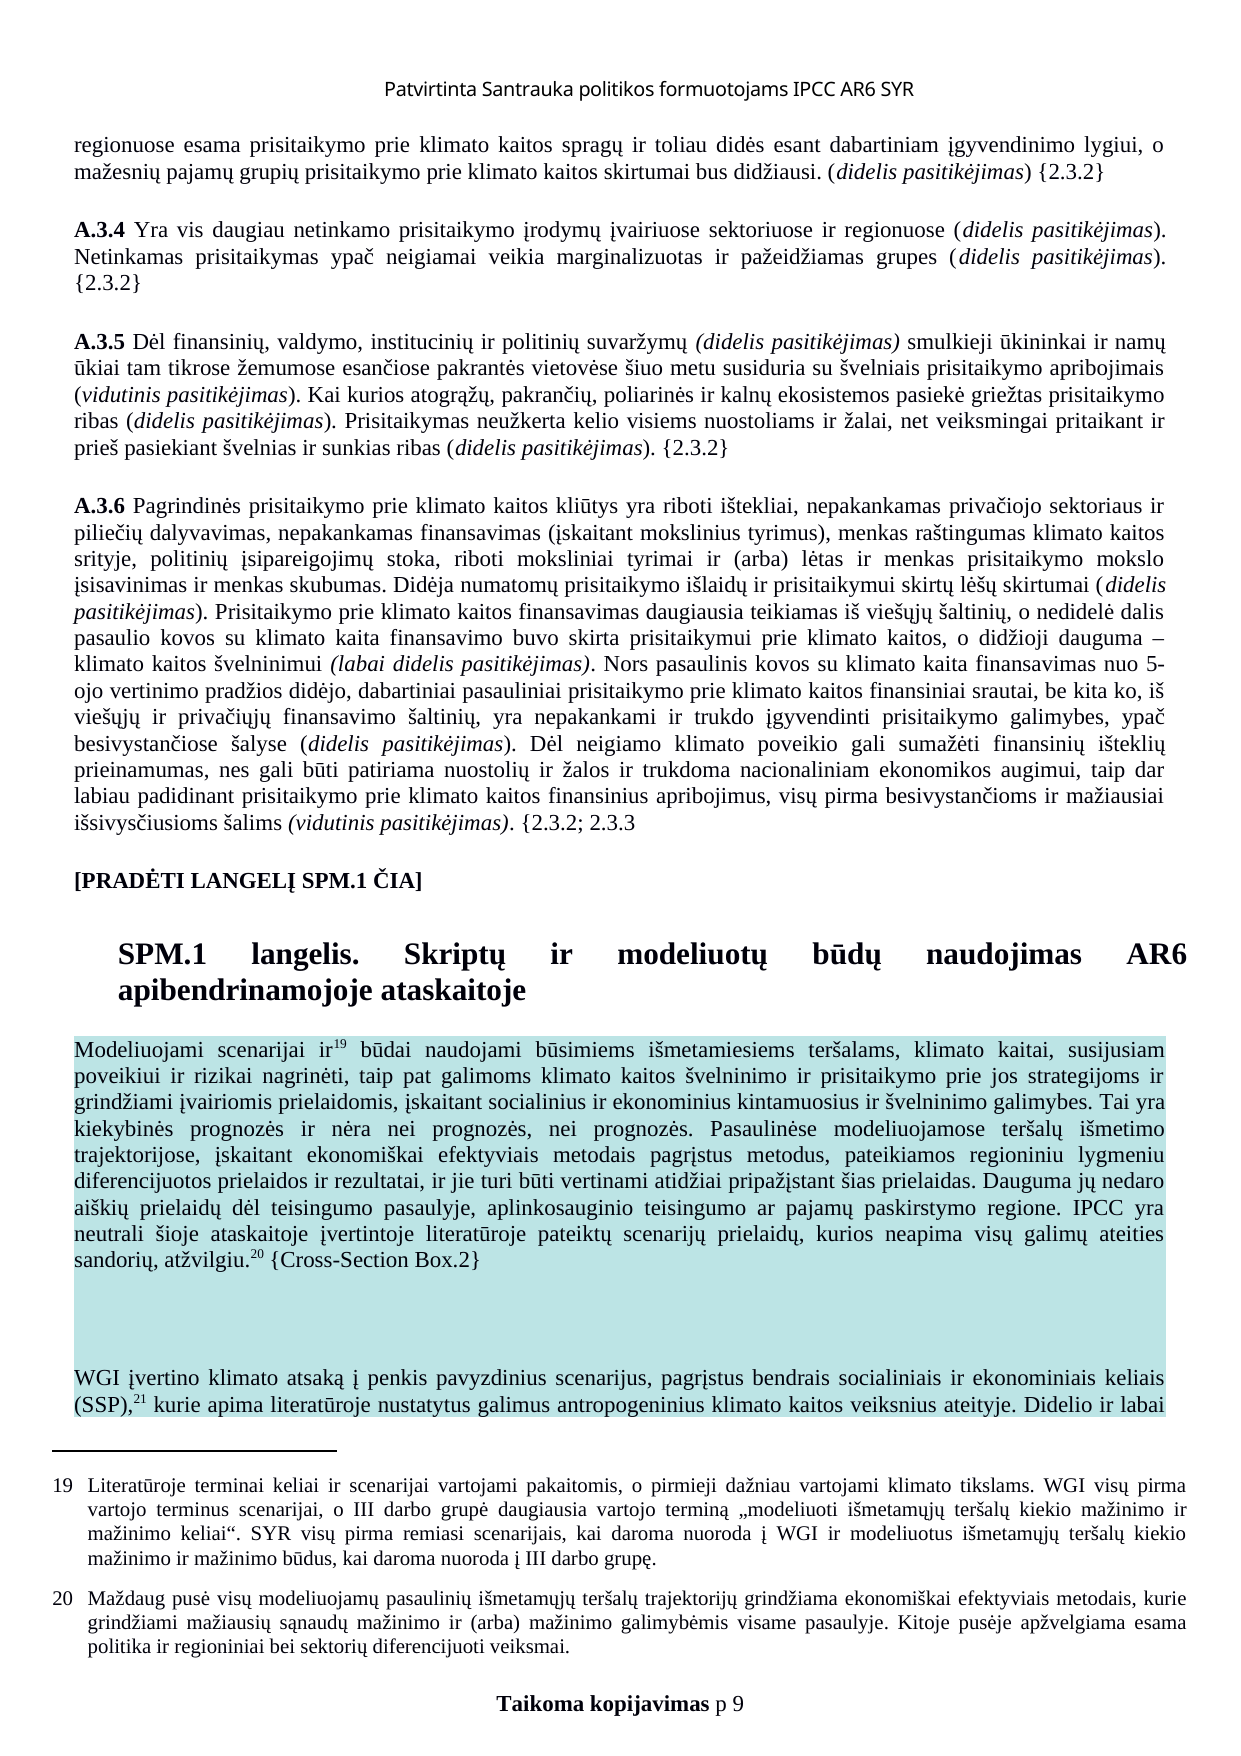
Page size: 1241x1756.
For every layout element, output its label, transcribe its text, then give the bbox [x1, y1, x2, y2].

text WGI įvertino klimato atsaką į penkis pavyzdinius scenarijus, pagrįstus bendrais socialiniais ir ekonominiais keliais (SSP), kurie apima literatūroje nustatytus galimus antropogeninius klimato kaitos veiksnius ateityje. Didelio ir labai [74, 1364, 1166, 1417]
text Literatūroje terminai keliai ir scenarijai vartojami pakaitomis, o pirmieji dažniau vartojami klimato tikslams. WGI visų pirma vartojo terminus scenarijai, o III darbo grupė daugiausia vartojo terminą „modeliuoti išmetamųjų teršalų kiekio mažinimo ir mažinimo keliai“. SYR visų pirma remiasi scenarijais, kai daroma nuoroda į WGI ir modeliuotus išmetamųjų teršalų kiekio mažinimo ir mažinimo būdus, kai daroma nuoroda į III darbo grupę. [52, 1473, 1188, 1569]
text A.3.6 Pagrindinės prisitaikymo prie klimato kaitos kliūtys yra riboti ištekliai, nepakankamas privačiojo sektoriaus ir piliečių dalyvavimas, nepakankamas finansavimas (įskaitant mokslinius tyrimus), menkas raštingumas klimato kaitos srityje, politinių įsipareigojimų stoka, riboti moksliniai tyrimai ir (arba) lėtas ir menkas prisitaikymo mokslo įsisavinimas ir menkas skubumas. Didėja numatomų prisitaikymo išlaidų ir prisitaikymui skirtų lėšų skirtumai (didelis pasitikėjimas). Prisitaikymo prie klimato kaitos finansavimas daugiausia teikiamas iš viešųjų šaltinių, o nedidelė dalis pasaulio kovos su klimato kaita finansavimo buvo skirta prisitaikymui prie klimato kaitos, o didžioji dauguma – klimato kaitos švelninimui (labai didelis pasitikėjimas). Nors pasaulinis kovos su klimato kaita finansavimas nuo 5-ojo vertinimo pradžios didėjo, dabartiniai pasauliniai prisitaikymo prie klimato kaitos finansiniai srautai, be kita ko, iš viešųjų ir privačiųjų finansavimo šaltinių, yra nepakankami ir trukdo įgyvendinti prisitaikymo galimybes, ypač besivystančiose šalyse (didelis pasitikėjimas). Dėl neigiamo klimato poveikio gali sumažėti finansinių išteklių prieinamumas, nes gali būti patiriama nuostolių ir žalos ir trukdoma nacionaliniam ekonomikos augimui, taip dar labiau padidinant prisitaikymo prie klimato kaitos finansinius apribojimus, visų pirma besivystančioms ir mažiausiai išsivysčiusioms šalims (vidutinis pasitikėjimas). {2.3.2; 2.3.3 [74, 492, 1166, 835]
text A.3.4 Yra vis daugiau netinkamo prisitaikymo įrodymų įvairiuose sektoriuose ir regionuose (didelis pasitikėjimas). Netinkamas prisitaikymas ypač neigiamai veikia marginalizuotas ir pažeidžiamas grupes (didelis pasitikėjimas). {2.3.2} [74, 217, 1166, 296]
text regionuose esama prisitaikymo prie klimato kaitos spragų ir toliau didės esant dabartiniam įgyvendinimo lygiui, o mažesnių pajamų grupių prisitaikymo prie klimato kaitos skirtumai bus didžiausi. (didelis pasitikėjimas) {2.3.2} [74, 131, 1166, 184]
text Maždaug pusė visų modeliuojamų pasaulinių išmetamųjų teršalų trajektorijų grindžiama ekonomiškai efektyviais metodais, kurie grindžiami mažiausių sąnaudų mažinimo ir (arba) mažinimo galimybėmis visame pasaulyje. Kitoje pusėje apžvelgiama esama politika ir regioniniai bei sektorių diferencijuoti veiksmai. [52, 1586, 1188, 1658]
text Modeliuojami scenarijai ir būdai naudojami būsimiems išmetamiesiems teršalams, klimato kaitai, susijusiam poveikiui ir rizikai nagrinėti, taip pat galimoms klimato kaitos švelninimo ir prisitaikymo prie jos strategijoms ir grindžiami įvairiomis prielaidomis, įskaitant socialinius ir ekonominius kintamuosius ir švelninimo galimybes. Tai yra kiekybinės prognozės ir nėra nei prognozės, nei prognozės. Pasaulinėse modeliuojamose teršalų išmetimo trajektorijose, įskaitant ekonomiškai efektyviais metodais pagrįstus metodus, pateikiamos regioniniu lygmeniu diferencijuotos prielaidos ir rezultatai, ir jie turi būti vertinami atidžiai pripažįstant šias prielaidas. Dauguma jų nedaro aiškių prielaidų dėl teisingumo pasaulyje, aplinkosauginio teisingumo ar pajamų paskirstymo regione. IPCC yra neutrali šioje ataskaitoje įvertintoje literatūroje pateiktų scenarijų prielaidų, kurios neapima visų galimų ateities sandorių, atžvilgiu. {Cross-Section Box.2} [74, 1036, 1166, 1273]
text A.3.5 Dėl finansinių, valdymo, institucinių ir politinių suvaržymų (didelis pasitikėjimas) smulkieji ūkininkai ir namų ūkiai tam tikrose žemumose esančiose pakrantės vietovėse šiuo metu susiduria su švelniais prisitaikymo apribojimais (vidutinis pasitikėjimas). Kai kurios atogrąžų, pakrančių, poliarinės ir kalnų ekosistemos pasiekė griežtas prisitaikymo ribas (didelis pasitikėjimas). Prisitaikymas neužkerta kelio visiems nuostoliams ir žalai, net veiksmingai pritaikant ir prieš pasiekiant švelnias ir sunkias ribas (didelis pasitikėjimas). {2.3.2} [74, 328, 1166, 460]
subtitle SPM.1 langelis. Skriptų ir modeliuotų būdų naudojimas AR6 apibendrinamojoje ataskaitoje [118, 935, 1188, 1007]
text [PRADĖTI LANGELĮ SPM.1 ČIA] [74, 867, 1166, 894]
